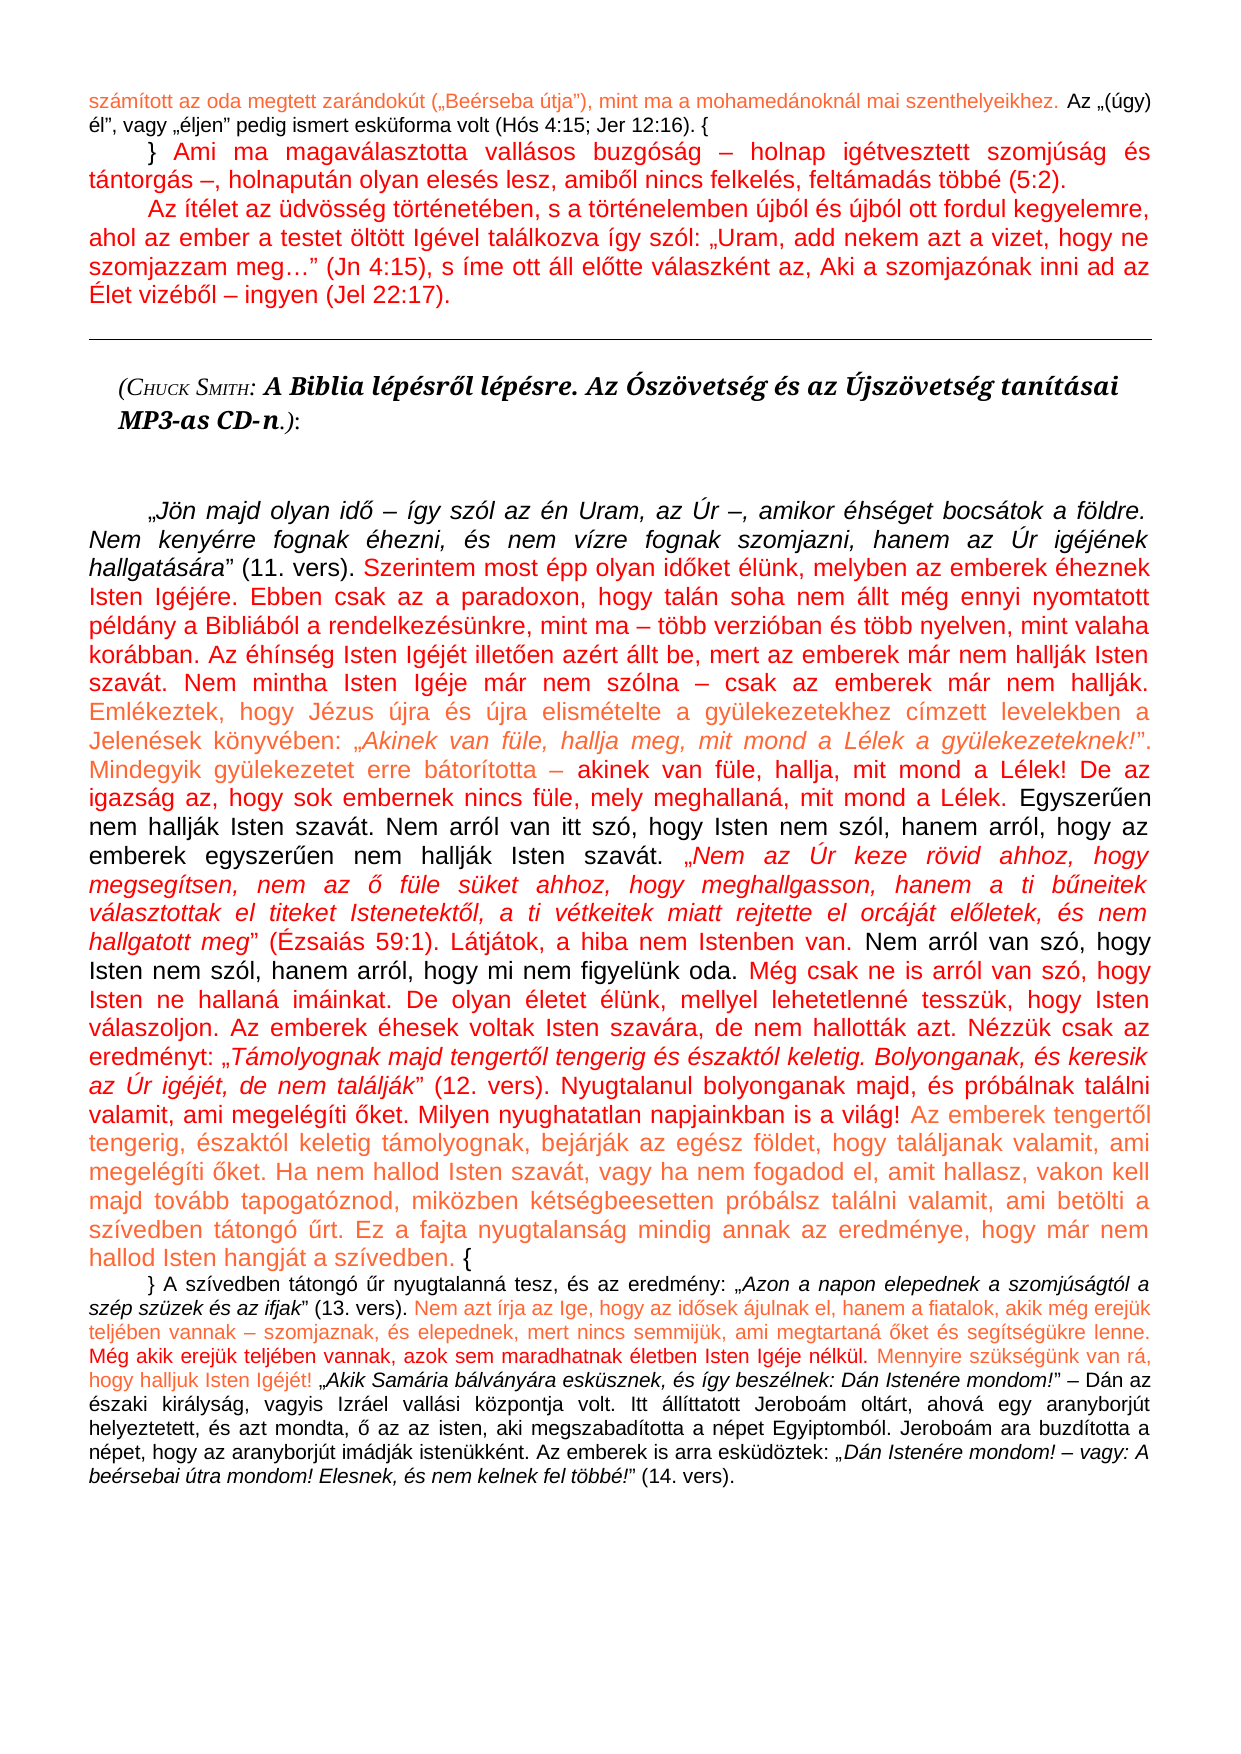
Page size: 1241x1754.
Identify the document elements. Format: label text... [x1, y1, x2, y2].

text számított az oda megtett zarándokút („Beérseba útja”), mint ma a mohamedánoknál mai szenthelyeikhez. Az „(úgy) él”, vagy „éljen” pedig ismert esküforma volt (Hós 4:15; Jer 12:16). { [88, 88, 1152, 136]
text „Jön majd olyan idő – így szól az én Uram, az Úr –, amikor éhséget bocsátok a földre. Nem kenyérre fognak éhezni, és nem vízre fognak szomjazni, hanem az Úr igéjének hallgatására” (11. vers). Szerintem most épp olyan időket élünk, melyben az emberek éheznek Isten Igéjére. Ebben csak az a paradoxon, hogy talán soha nem állt még ennyi nyomtatott példány a Bibliából a rendelkezésünkre, mint ma – több verzióban és több nyelven, mint valaha korábban. Az éhínség Isten Igéjét illetően azért állt be, mert az emberek már nem hallják Isten szavát. Nem mintha Isten Igéje már nem szólna – csak az emberek már nem hallják. Emlékeztek, hogy Jézus újra és újra elismételte a gyülekezetekhez címzett levelekben a Jelenések könyvében: „Akinek van füle, hallja meg, mit mond a Lélek a gyülekezeteknek!”. Mindegyik gyülekezetet erre bátorította – akinek van füle, hallja, mit mond a Lélek! De az igazság az, hogy sok embernek nincs füle, mely meghallaná, mit mond a Lélek. Egyszerűen nem hallják Isten szavát. Nem arról van itt szó, hogy Isten nem szól, hanem arról, hogy az emberek egyszerűen nem hallják Isten szavát. „Nem az Úr keze rövid ahhoz, hogy megsegítsen, nem az ő füle süket ahhoz, hogy meghallgasson, hanem a ti bűneitek választottak el titeket Istenetektől, a ti vétkeitek miatt rejtette el orcáját előletek, és nem hallgatott meg” (Ézsaiás 59:1). Látjátok, a hiba nem Istenben van. Nem arról van szó, hogy Isten nem szól, hanem arról, hogy mi nem figyelünk oda. Még csak ne is arról van szó, hogy Isten ne hallaná imáinkat. De olyan életet élünk, mellyel lehetetlenné tesszük, hogy Isten válaszoljon. Az emberek éhesek voltak Isten szavára, de nem hallották azt. Nézzük csak az eredményt: „Támolyognak majd tengertől tengerig és északtól keletig. Bolyonganak, és keresik az Úr igéjét, de nem találják” (12. vers). Nyugtalanul bolyonganak majd, és próbálnak találni valamit, ami megelégíti őket. Milyen nyughatatlan napjainkban is a világ! Az emberek tengertől tengerig, északtól keletig támolyognak, bejárják az egész földet, hogy találjanak valamit, ami megelégíti őket. Ha nem hallod Isten szavát, vagy ha nem fogadod el, amit hallasz, vakon kell majd tovább tapogatóznod, miközben kétségbeesetten próbálsz találni valamit, ami betölti a szívedben tátongó űrt. Ez a fajta nyugtalanság mindig annak az eredménye, hogy már nem hallod Isten hangját a szívedben. { [88, 496, 1152, 1272]
text Az ítélet az üdvösség történetében, s a történelemben újból és újból ott fordul kegyelemre, ahol az ember a testet öltött Igével találkozva így szól: „Uram, add nekem azt a vizet, hogy ne szomjazzam meg…” (Jn 4:15), s íme ott áll előtte válaszként az, Aki a szomjazónak inni ad az Élet vizéből – ingyen (Jel 22:17). [88, 194, 1152, 309]
text } A szívedben tátongó űr nyugtalanná tesz, és az eredmény: „Azon a napon elepednek a szomjúságtól a szép szüzek és az ifjak” (13. vers). Nem azt írja az Ige, hogy az idősek ájulnak el, hanem a fiatalok, akik még erejük teljében vannak – szomjaznak, és elepednek, mert nincs semmijük, ami megtartaná őket és segítségükre lenne. Még akik erejük teljében vannak, azok sem maradhatnak életben Isten Igéje nélkül. Mennyire szükségünk van rá, hogy halljuk Isten Igéjét! „Akik Samária bálványára esküsznek, és így beszélnek: Dán Istenére mondom!” – Dán az északi királyság, vagyis Izráel vallási központja volt. Itt állíttatott Jeroboám oltárt, ahová egy aranyborjút helyeztetett, és azt mondta, ő az az isten, aki megszabadította a népet Egyiptomból. Jeroboám ara buzdította a népet, hogy az aranyborjút imádják istenükként. Az emberek is arra esküdöztek: „Dán Istenére mondom! – vagy: A beérsebai útra mondom! Elesnek, és nem kelnek fel többé!” (14. vers). [88, 1272, 1152, 1488]
text } Ami ma magaválasztotta vallásos buzgóság – holnap igétvesztett szomjúság és tántorgás –, holnapután olyan elesés lesz, amiből nincs felkelés, feltámadás többé (5:2). [88, 136, 1152, 194]
text (Chuck Smith: A Biblia lépésről lépésre. Az Ószövetség és az Újszövetség tanításai MP3-as CD‑n. Kiadó): [88, 340, 1152, 466]
